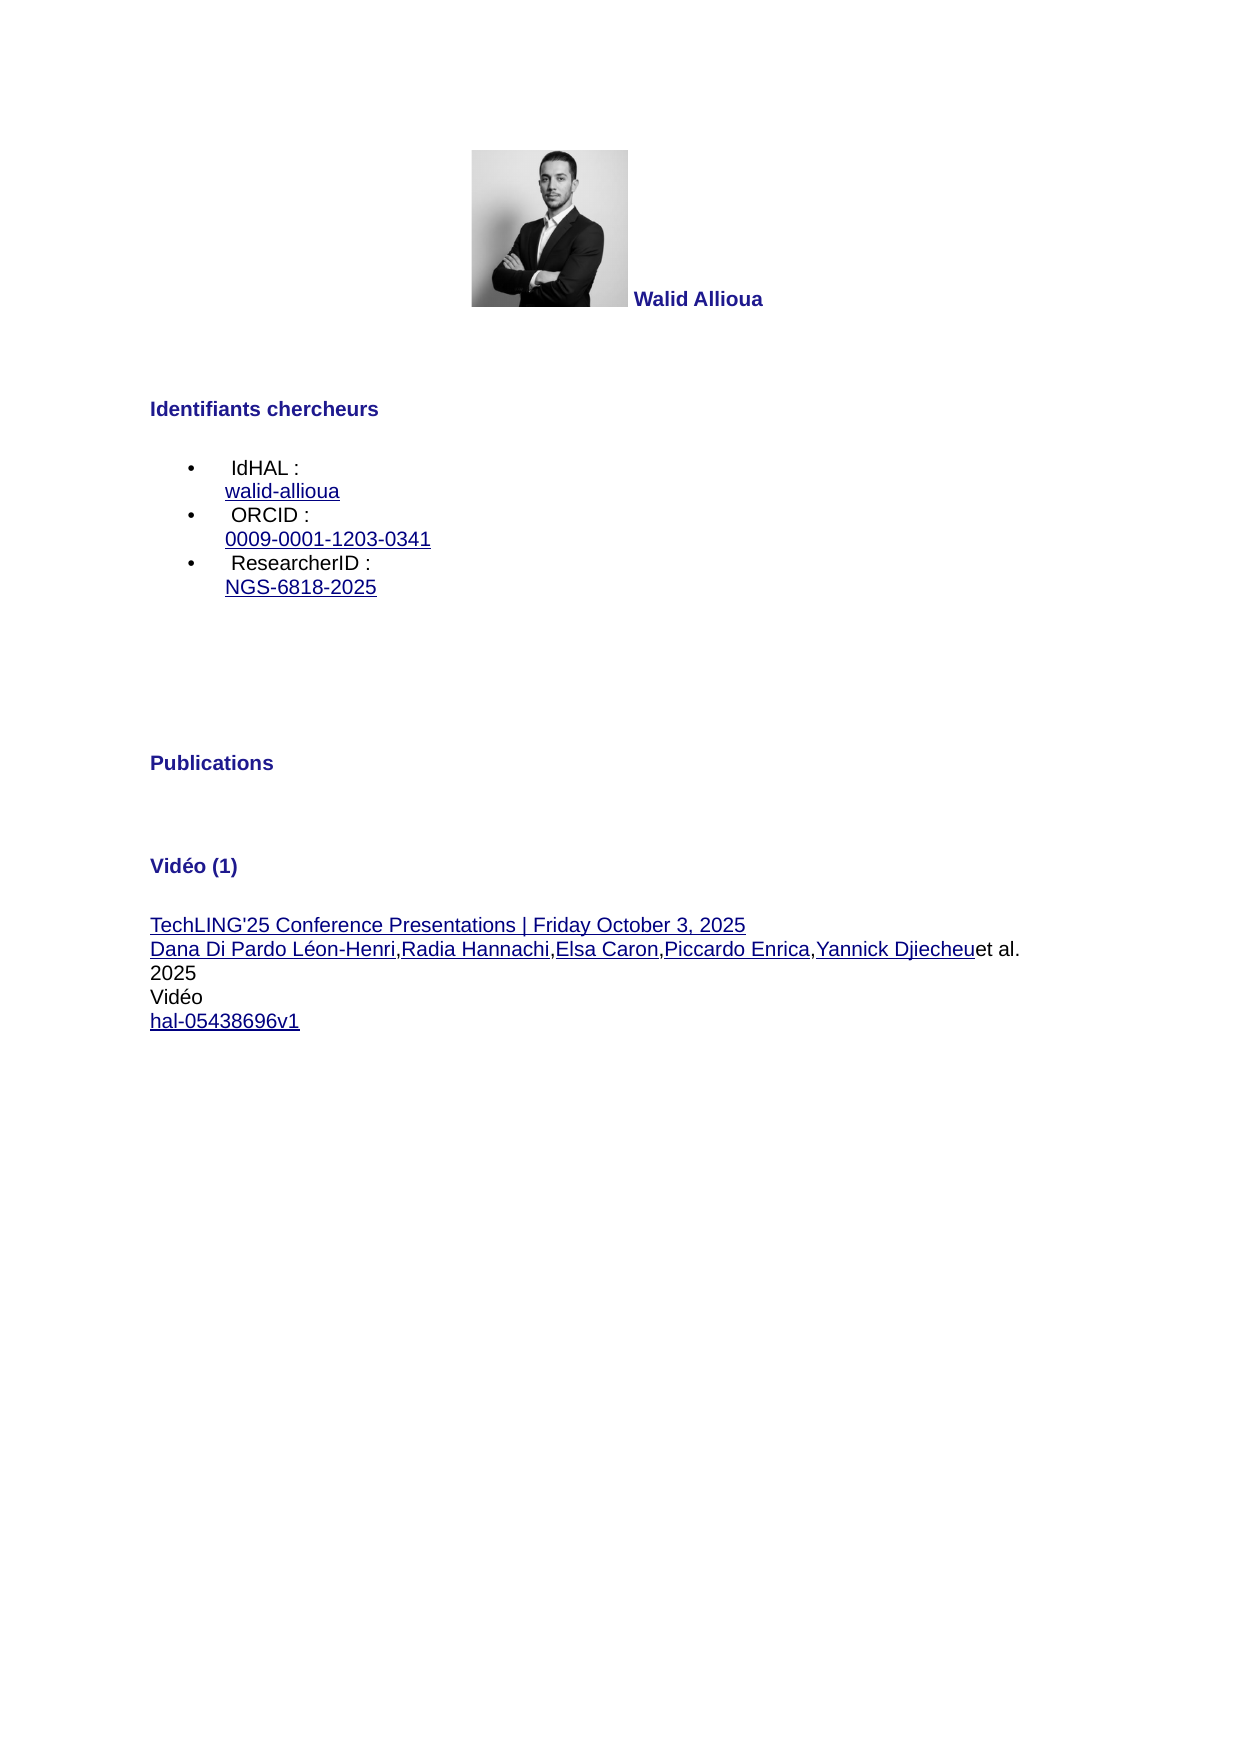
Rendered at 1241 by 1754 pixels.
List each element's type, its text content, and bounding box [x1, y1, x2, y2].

list IdHAL : [187, 455, 1090, 479]
list 0009-0001-1203-0341 [187, 527, 1090, 551]
list NGS-6818-2025 [187, 575, 1090, 599]
subtitle Identifiants chercheurs [150, 397, 1090, 421]
subtitle Walid Allioua [150, 150, 1090, 311]
list walid-allioua [187, 479, 1090, 503]
subtitle Publications [150, 751, 1090, 775]
table_header TechLING'25 Conference Presentations | Friday October 3, 2025 Dana Di Pardo Léon-Henri,Radia Hannachi,Elsa Caron,Piccardo Enrica,Yannick Djiecheuet al. 2025 Vidéo hal-05438696v1 [150, 913, 1090, 1032]
subtitle Vidéo (1) [150, 854, 1090, 878]
picture [471, 150, 628, 307]
list ResearcherID : [187, 551, 1090, 575]
list ORCID : [187, 503, 1090, 527]
